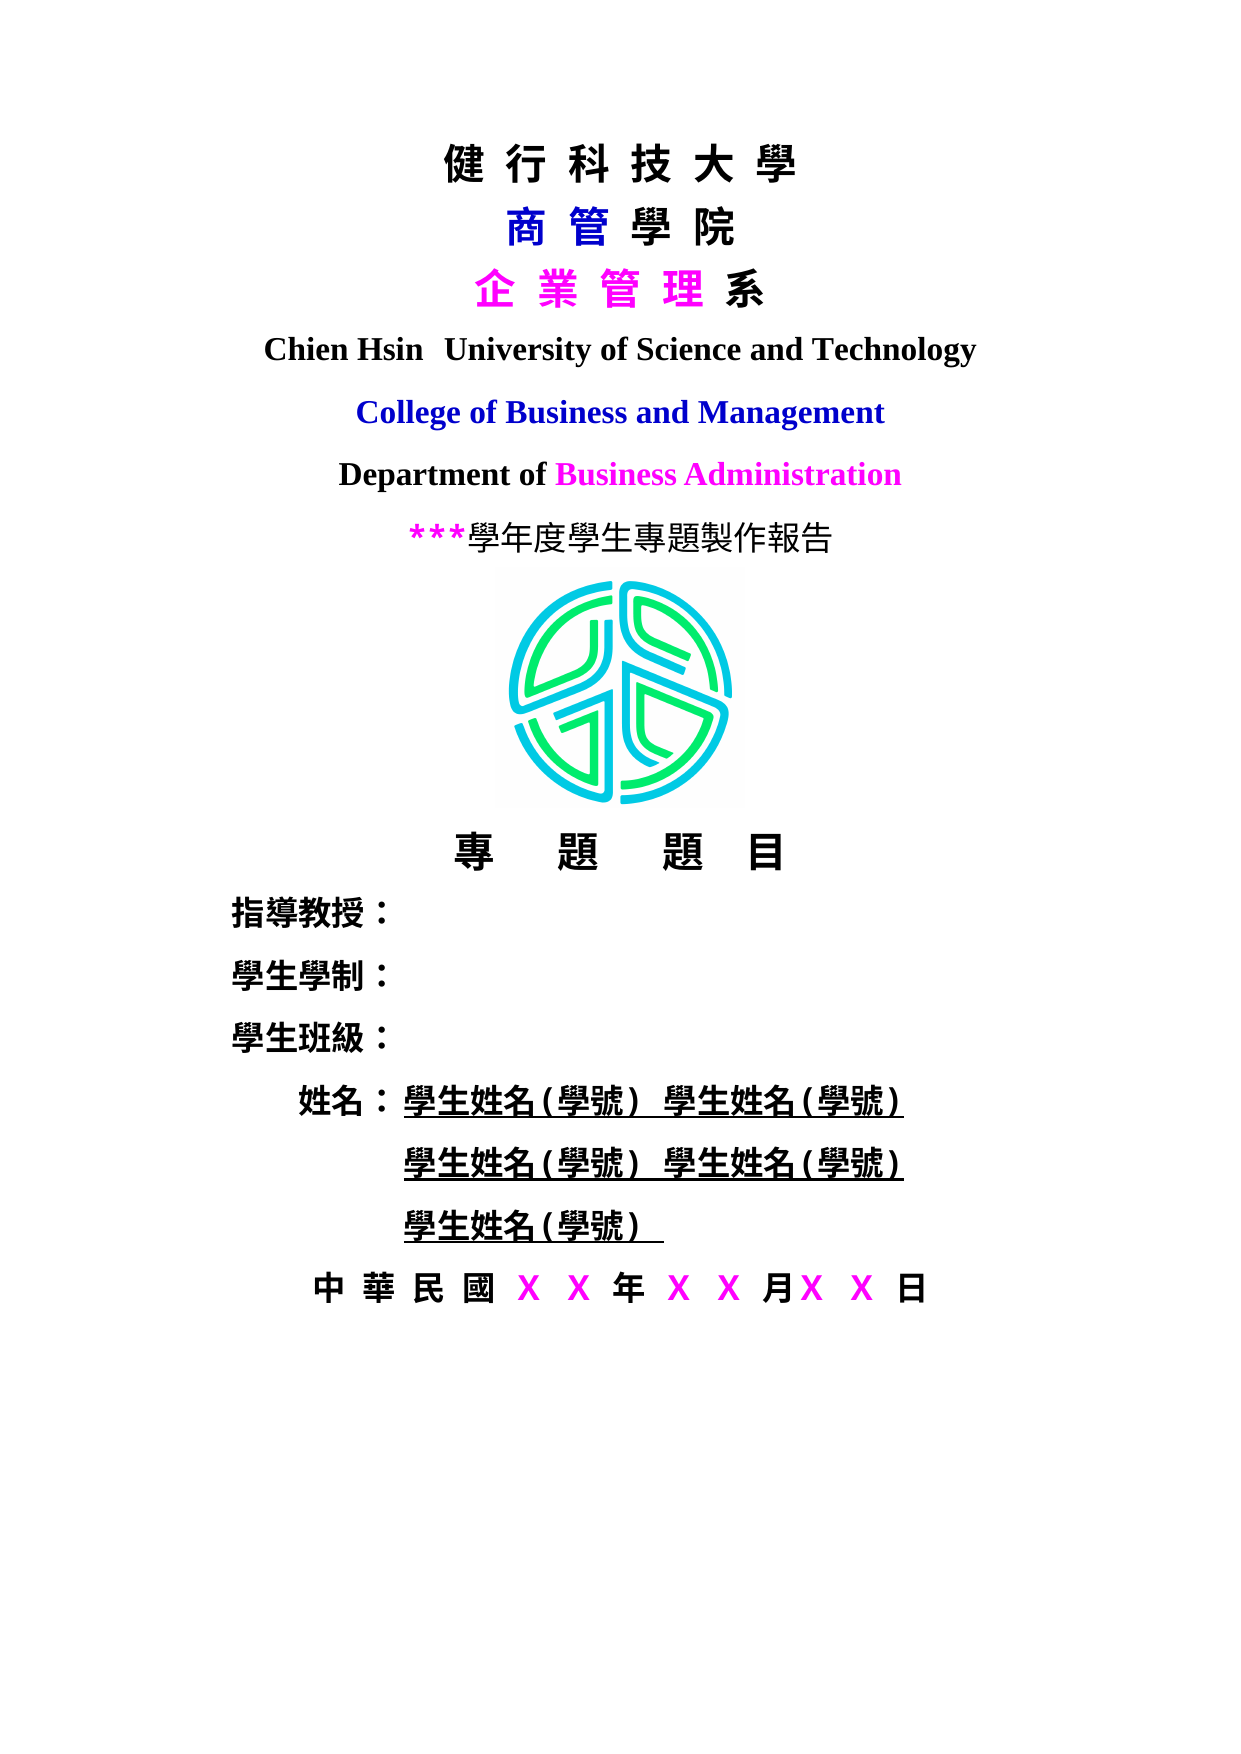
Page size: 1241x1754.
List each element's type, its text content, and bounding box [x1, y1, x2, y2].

table_cell 學生姓名(學號) 學生姓名(學號) 學生姓名(學號) 學生姓名(學號) 學生姓名(學號) [401, 1057, 1053, 1244]
table_cell 姓名： [187, 1057, 401, 1244]
table_header [401, 870, 1053, 932]
text 企 業 管 理 系 [187, 244, 1053, 307]
text 健 行 科 技 大 學 [187, 119, 1053, 182]
table_cell 學生學制： [187, 932, 401, 994]
text ***學年度學生專題製作報告 [187, 494, 1053, 557]
table_cell [401, 995, 1053, 1057]
text 中 華 民 國 Ｘ Ｘ 年 Ｘ Ｘ 月Ｘ Ｘ 日 [187, 1244, 1053, 1307]
table_cell [401, 932, 1053, 994]
text College of Business and Management [187, 369, 1053, 432]
table_header 指導教授： [187, 870, 401, 932]
text Department of Business Administration [187, 432, 1053, 494]
text 專 題 題 目 [187, 807, 1053, 869]
text 商 管 學 院 [187, 182, 1053, 244]
table_cell 學生班級： [187, 995, 401, 1057]
text Chien Hsin University of Science and Technology [187, 307, 1053, 369]
